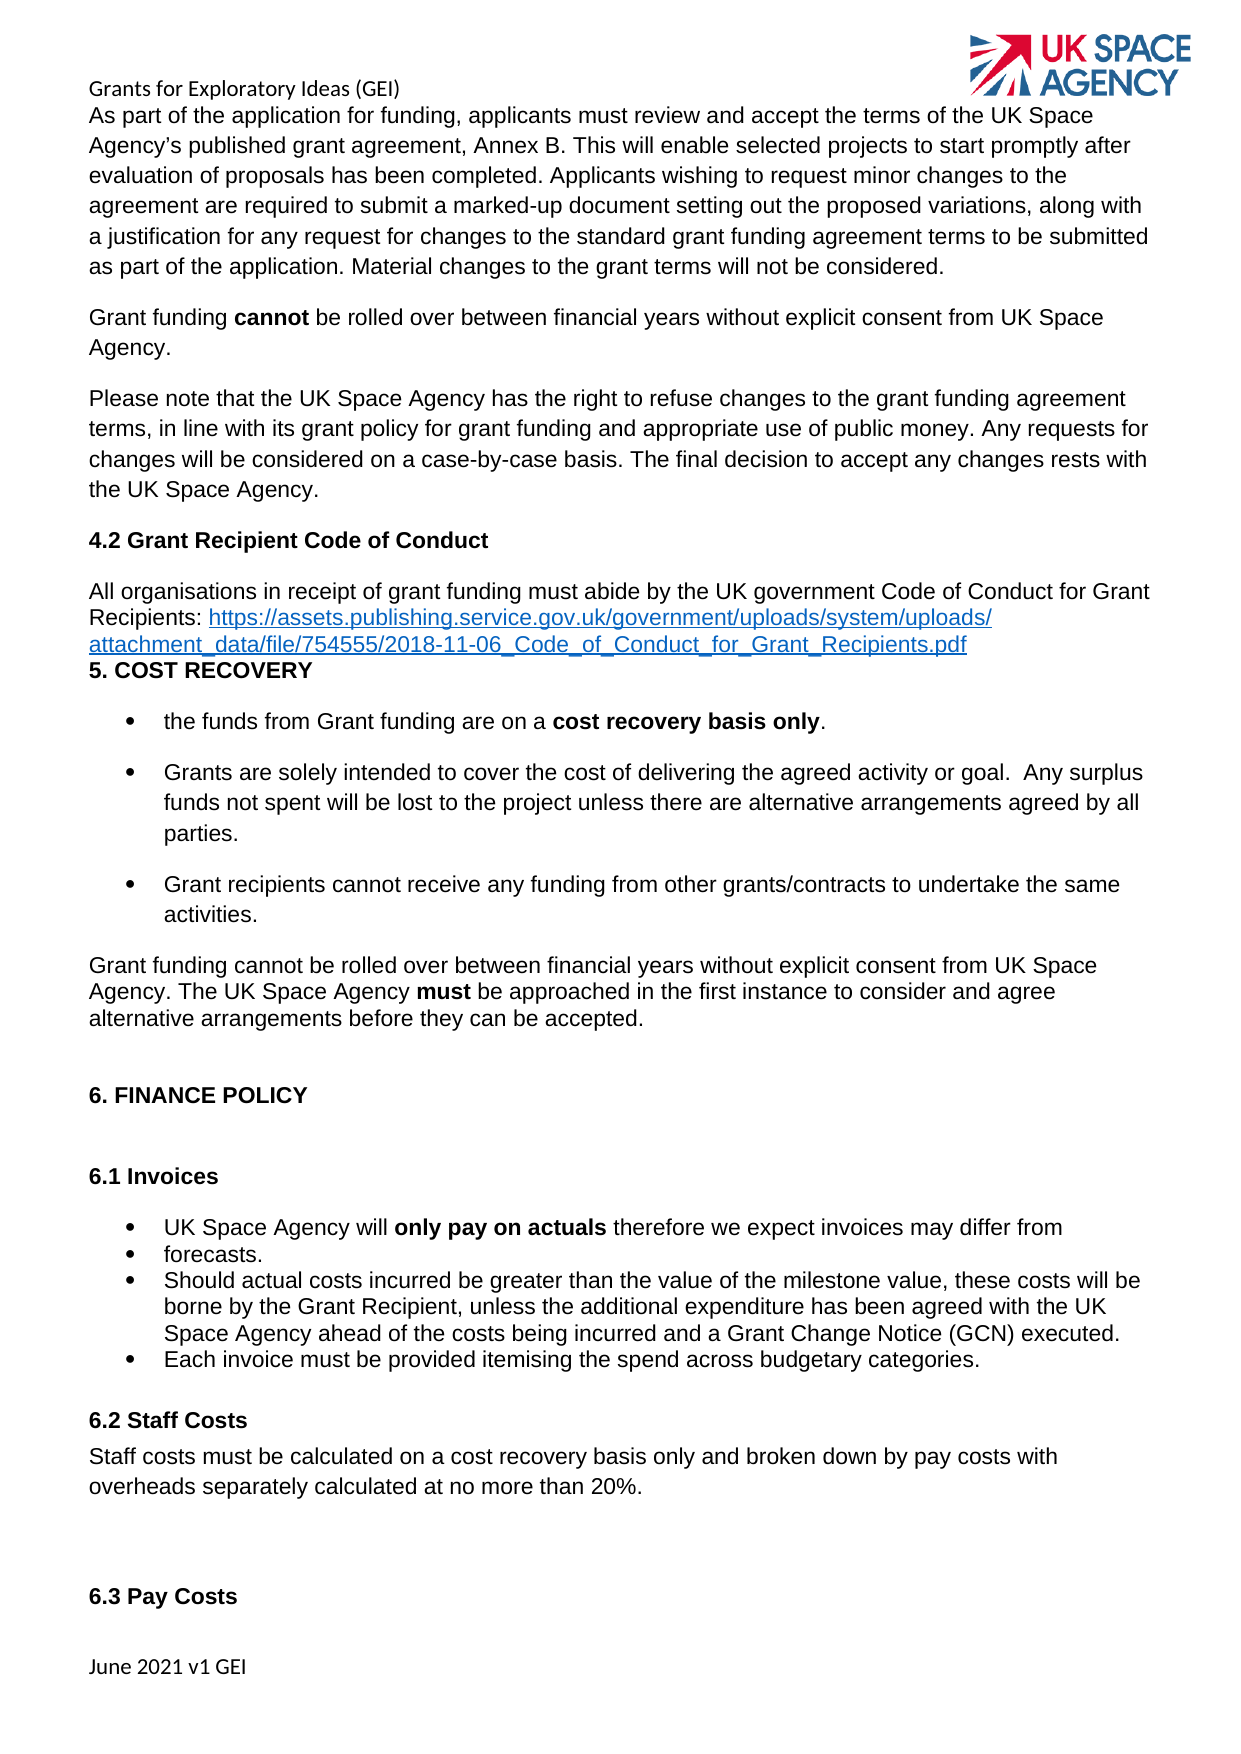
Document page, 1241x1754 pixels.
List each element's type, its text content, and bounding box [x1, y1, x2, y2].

list Grants are solely intended to cover the cost of delivering the agreed activity or goal. Any surplus funds not spent will be lost to the project unless there are alternative arrangements agreed by all parties. [126, 759, 1152, 846]
text Grant funding cannot be rolled over between financial years without explicit consent from UK Space Agency. The UK Space Agency must be approached in the first instance to consider and agree alternative arrangements before they can be accepted. [89, 952, 1152, 1031]
text 4.2 Grant Recipient Code of Conduct [89, 527, 1152, 553]
list Should actual costs incurred be greater than the value of the milestone value, these costs will be borne by the Grant Recipient, unless the additional expenditure has been agreed with the UK Space Agency ahead of the costs being incurred and a Grant Change Notice (GCN) executed. [126, 1267, 1152, 1346]
text Please note that the UK Space Agency has the right to refuse changes to the grant funding agreement terms, in line with its grant policy for grant funding and appropriate use of public money. Any requests for changes will be considered on a case-by-case basis. The final decision to accept any changes rests with the UK Space Agency. [89, 385, 1152, 502]
list forecasts. [126, 1241, 1152, 1267]
list Each invoice must be provided itemising the spend across budgetary categories. [126, 1346, 1152, 1372]
text 6. FINANCE POLICY [89, 1082, 1152, 1108]
subtitle 6.2 Staff Costs [89, 1407, 1152, 1433]
list the funds from Grant funding are on a cost recovery basis only. [126, 708, 1152, 734]
text 6.1 Invoices [89, 1163, 1152, 1189]
list UK Space Agency will only pay on actuals therefore we expect invoices may differ from [126, 1214, 1152, 1241]
list Grant recipients cannot receive any funding from other grants/contracts to undertake the same activities. [126, 871, 1152, 927]
text 6.3 Pay Costs [89, 1583, 1152, 1609]
text As part of the application for funding, applicants must review and accept the terms of the UK Space Agency’s published grant agreement, Annex B. This will enable selected projects to start promptly after evaluation of proposals has been completed. Applicants wishing to request minor changes to the agreement are required to submit a marked-up document setting out the proposed variations, along with a justification for any request for changes to the standard grant funding agreement terms to be submitted as part of the application. Material changes to the grant terms will not be considered. [89, 102, 1152, 279]
text All organisations in receipt of grant funding must abide by the UK government Code of Conduct for Grant Recipients: https://assets.publishing.service.gov.uk/government/uploads/system/uploads/attachment_data/file/754555/2018-11-06_Code_of_Conduct_for_Grant_Recipients.pdf [89, 578, 1152, 657]
text Grant funding cannot be rolled over between financial years without explicit consent from UK Space Agency. [89, 304, 1152, 361]
text Staff costs must be calculated on a cost recovery basis only and broken down by pay costs with overheads separately calculated at no more than 20%. [89, 1443, 1152, 1500]
text 5. COST RECOVERY [89, 657, 1152, 683]
